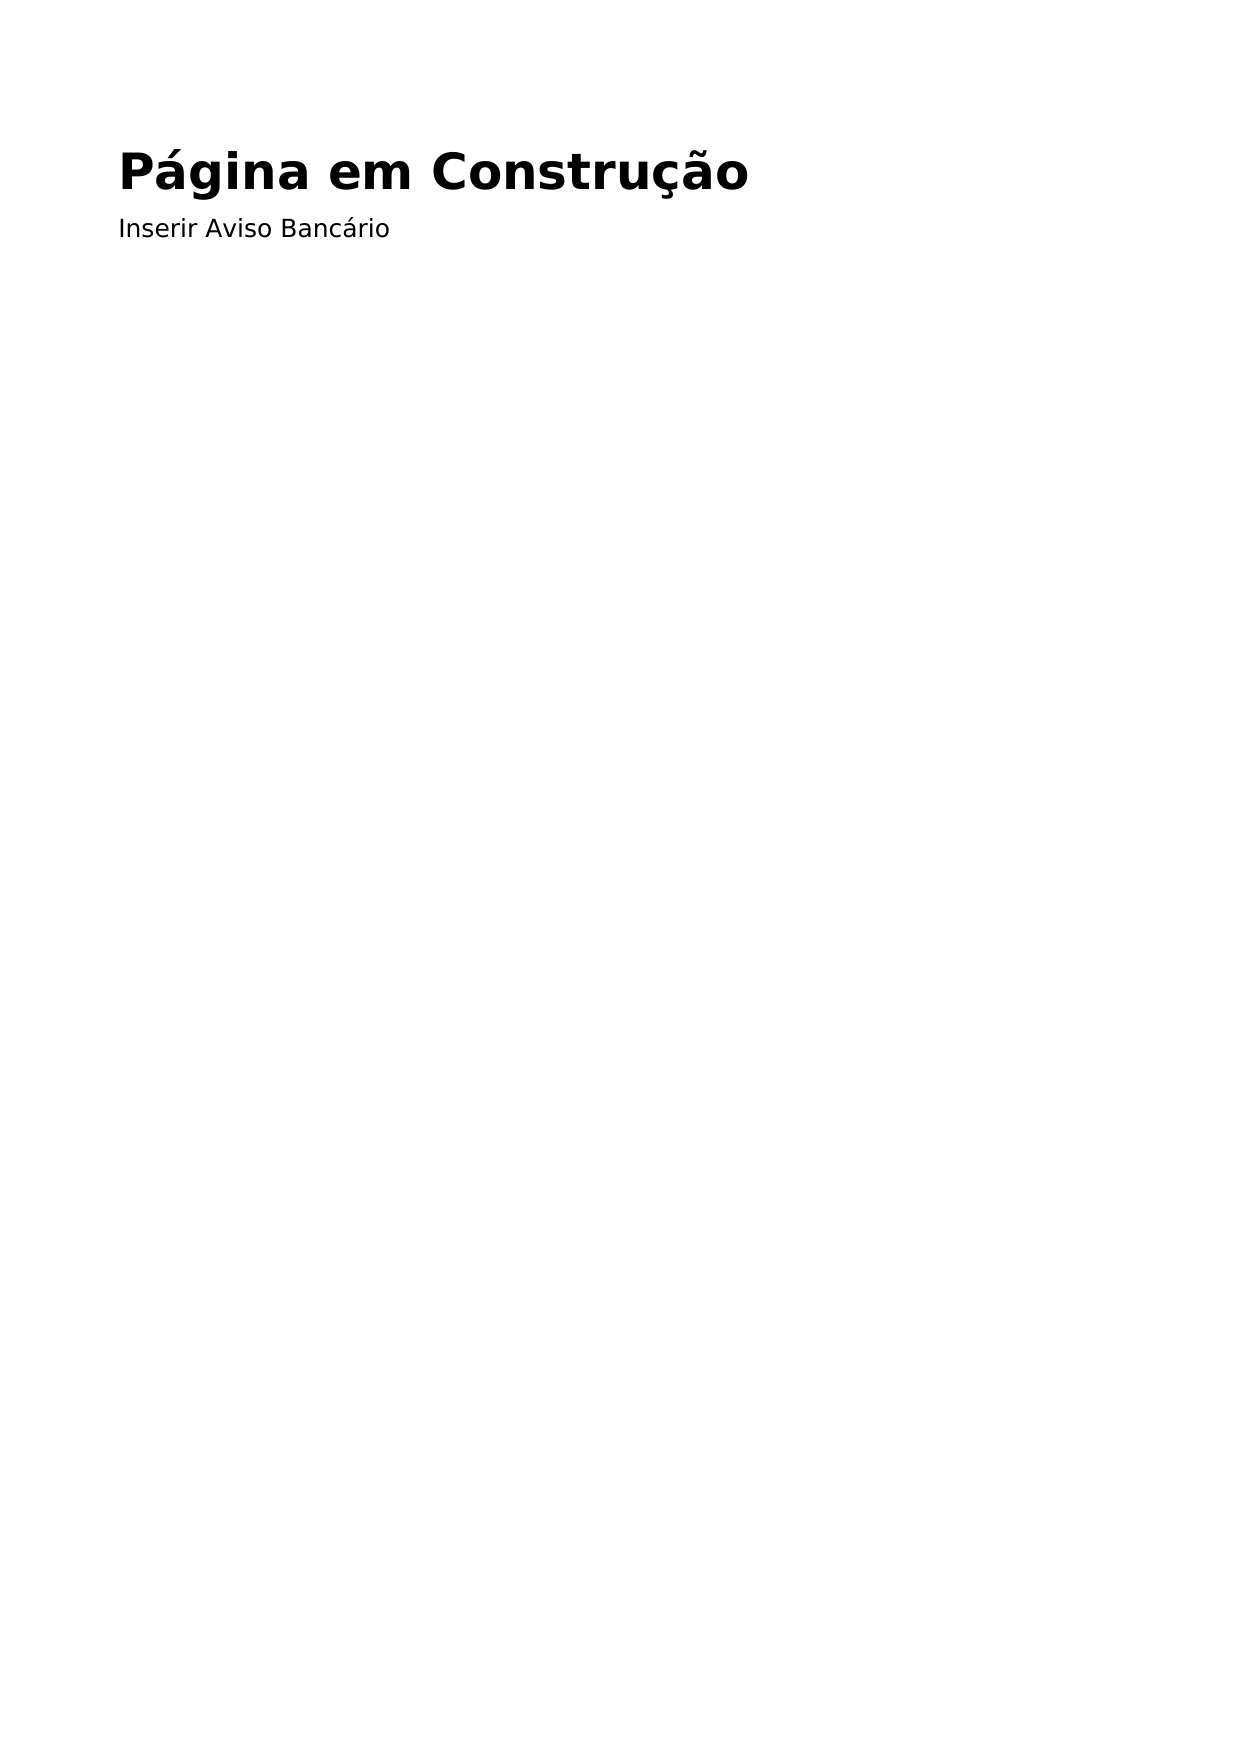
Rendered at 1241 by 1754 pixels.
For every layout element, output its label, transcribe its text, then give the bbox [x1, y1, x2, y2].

subtitle Página em Construção [118, 143, 1122, 201]
text Inserir Aviso Bancário [118, 214, 1122, 243]
